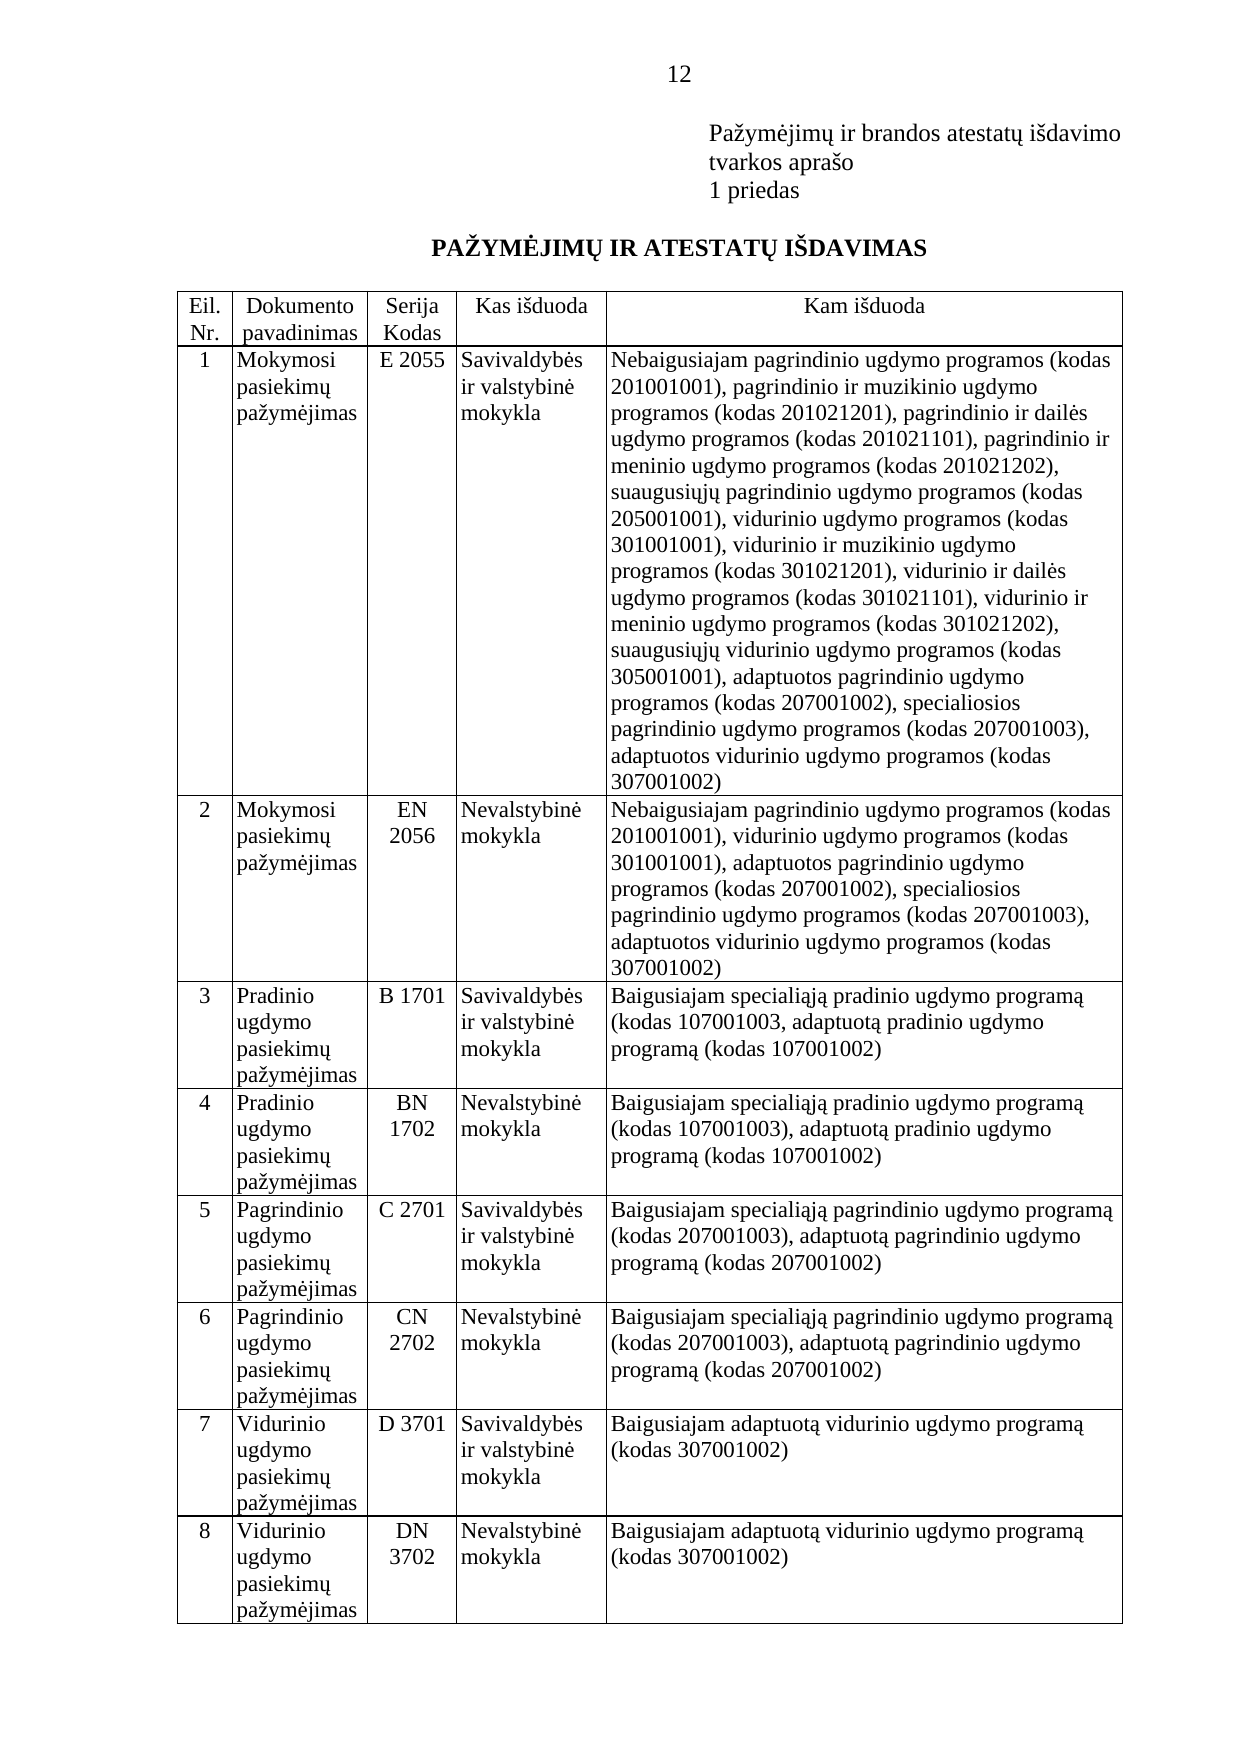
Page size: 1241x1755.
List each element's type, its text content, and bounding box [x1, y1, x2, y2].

table_cell Nebaigusiajam pagrindinio ugdymo programos (kodas 201001001), vidurinio ugdymo programos (kodas 301001001), adaptuotos pagrindinio ugdymo programos (kodas 207001002), specialiosios pagrindinio ugdymo programos (kodas 207001003), adaptuotos vidurinio ugdymo programos (kodas 307001002) [607, 796, 1122, 981]
table_cell D 3701 [368, 1410, 456, 1515]
table_cell 6 [178, 1303, 232, 1408]
table_cell BN 1702 [368, 1089, 456, 1194]
table_cell 8 [178, 1517, 232, 1622]
table_cell 2 [178, 796, 232, 981]
text PAŽYMĖJIMŲ IR ATESTATŲ IŠDAVIMAS [177, 233, 1181, 262]
table_cell Baigusiajam specialiąją pradinio ugdymo programą (kodas 107001003), adaptuotą pradinio ugdymo programą (kodas 107001002) [607, 1089, 1122, 1194]
table_cell C 2701 [368, 1196, 456, 1301]
table_cell Savivaldybės ir valstybinė mokykla [457, 347, 606, 794]
table_cell Nebaigusiajam pagrindinio ugdymo programos (kodas 201001001), pagrindinio ir muzikinio ugdymo programos (kodas 201021201), pagrindinio ir dailės ugdymo programos (kodas 201021101), pagrindinio ir meninio ugdymo programos (kodas 201021202), suaugusiųjų pagrindinio ugdymo programos (kodas 205001001), vidurinio ugdymo programos (kodas 301001001), vidurinio ir muzikinio ugdymo programos (kodas 301021201), vidurinio ir dailės ugdymo programos (kodas 301021101), vidurinio ir meninio ugdymo programos (kodas 301021202), suaugusiųjų vidurinio ugdymo programos (kodas 305001001), adaptuotos pagrindinio ugdymo programos (kodas 207001002), specialiosios pagrindinio ugdymo programos (kodas 207001003), adaptuotos vidurinio ugdymo programos (kodas 307001002) [607, 347, 1122, 794]
table_cell Mokymosi pasiekimų pažymėjimas [233, 347, 367, 794]
table_cell Baigusiajam specialiąją pagrindinio ugdymo programą (kodas 207001003), adaptuotą pagrindinio ugdymo programą (kodas 207001002) [607, 1303, 1122, 1408]
table_cell Pradinio ugdymo pasiekimų pažymėjimas [233, 982, 367, 1087]
table_cell Vidurinio ugdymo pasiekimų pažymėjimas [233, 1517, 367, 1622]
table_cell 5 [178, 1196, 232, 1301]
table_cell Nevalstybinė mokykla [457, 1303, 606, 1408]
table_cell EN 2056 [368, 796, 456, 981]
table_cell Baigusiajam specialiąją pradinio ugdymo programą (kodas 107001003, adaptuotą pradinio ugdymo programą (kodas 107001002) [607, 982, 1122, 1087]
text Pažymėjimų ir brandos atestatų išdavimo [709, 118, 1181, 147]
table_cell DN 3702 [368, 1517, 456, 1622]
table_header Serija Kodas [368, 292, 456, 345]
text tvarkos aprašo [177, 147, 1181, 176]
table_cell Nevalstybinė mokykla [457, 1517, 606, 1622]
table_cell B 1701 [368, 982, 456, 1087]
table_header Kam išduoda [607, 292, 1122, 345]
table_cell Pagrindinio ugdymo pasiekimų pažymėjimas [233, 1196, 367, 1301]
table_header Kas išduoda [457, 292, 606, 345]
table_header Eil. Nr. [178, 292, 232, 345]
text 1 priedas [177, 176, 1181, 204]
table_cell Baigusiajam adaptuotą vidurinio ugdymo programą (kodas 307001002) [607, 1410, 1122, 1515]
table_cell Mokymosi pasiekimų pažymėjimas [233, 796, 367, 981]
table_cell 7 [178, 1410, 232, 1515]
table_cell Savivaldybės ir valstybinė mokykla [457, 982, 606, 1087]
table_cell Pradinio ugdymo pasiekimų pažymėjimas [233, 1089, 367, 1194]
table_cell Baigusiajam specialiąją pagrindinio ugdymo programą (kodas 207001003), adaptuotą pagrindinio ugdymo programą (kodas 207001002) [607, 1196, 1122, 1301]
table_cell Savivaldybės ir valstybinė mokykla [457, 1410, 606, 1515]
table_header Dokumento pavadinimas [233, 292, 367, 345]
table_cell CN 2702 [368, 1303, 456, 1408]
table_cell Vidurinio ugdymo pasiekimų pažymėjimas [233, 1410, 367, 1515]
table_cell E 2055 [368, 347, 456, 794]
table_cell Pagrindinio ugdymo pasiekimų pažymėjimas [233, 1303, 367, 1408]
table_cell 1 [178, 347, 232, 794]
table_cell Baigusiajam adaptuotą vidurinio ugdymo programą (kodas 307001002) [607, 1517, 1122, 1622]
table_cell Savivaldybės ir valstybinė mokykla [457, 1196, 606, 1301]
table_cell 4 [178, 1089, 232, 1194]
table_cell Nevalstybinė mokykla [457, 1089, 606, 1194]
table_cell Nevalstybinė mokykla [457, 796, 606, 981]
table_cell 3 [178, 982, 232, 1087]
